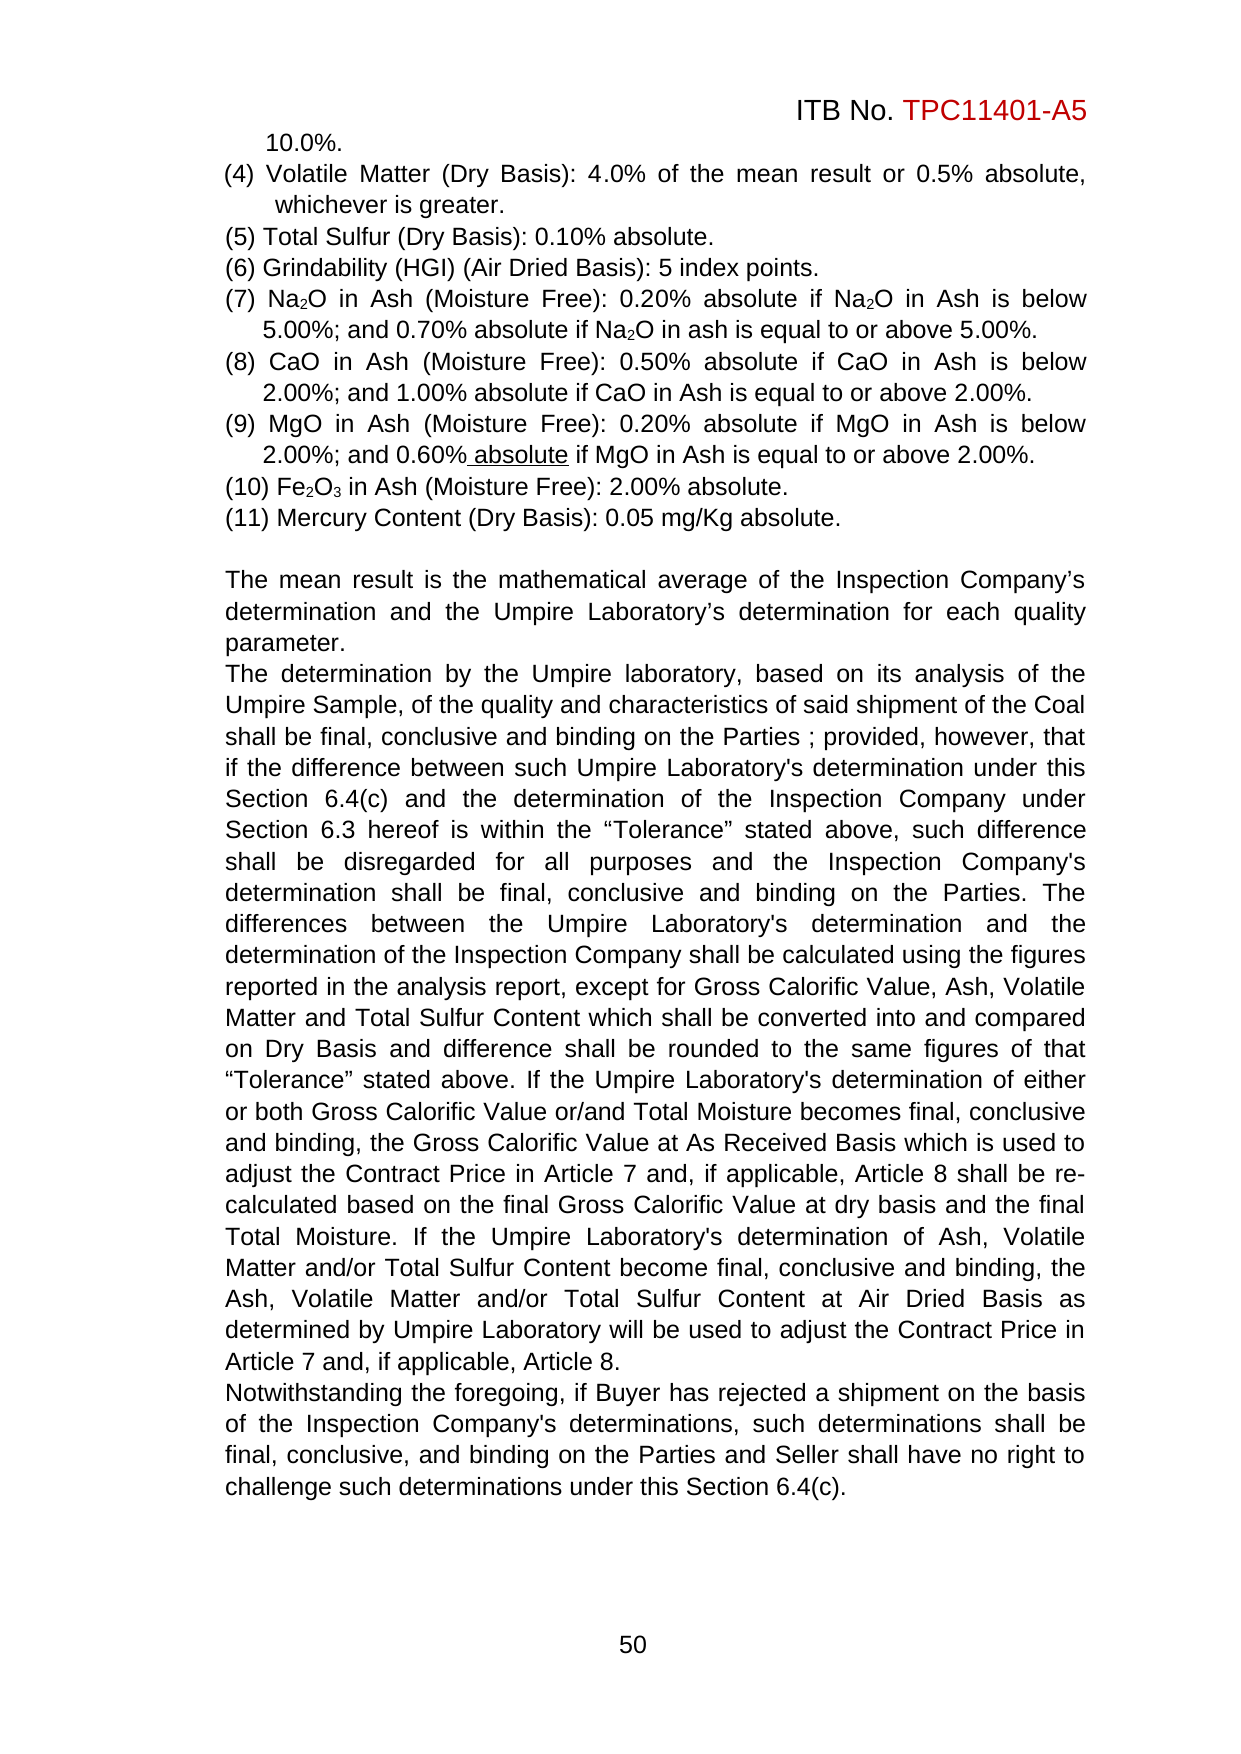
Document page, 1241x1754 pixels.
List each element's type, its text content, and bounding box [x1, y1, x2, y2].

text (7) Na2O in Ash (Moisture Free): 0.20% absolute if Na2O in Ash is below 5.00%; and 0.70% absolute if Na2O in ash is equal to or above 5.00%. [225, 282, 1087, 345]
text (10) Fe2O3 in Ash (Moisture Free): 2.00% absolute. [225, 470, 1087, 501]
text (8) CaO in Ash (Moisture Free): 0.50% absolute if CaO in Ash is below 2.00%; and 1.00% absolute if CaO in Ash is equal to or above 2.00%. [225, 345, 1087, 407]
text (4) Volatile Matter (Dry Basis): 4.0% of the mean result or 0.5% absolute, whichever is greater. [224, 157, 1087, 220]
text (9) MgO in Ash (Moisture Free): 0.20% absolute if MgO in Ash is below 2.00%; and 0.60% absolute if MgO in Ash is equal to or above 2.00%. [225, 407, 1087, 470]
text (5) Total Sulfur (Dry Basis): 0.10% absolute. [225, 220, 1087, 251]
text The mean result is the mathematical average of the Inspection Company’s determination and the Umpire Laboratory’s determination for each quality parameter. [225, 564, 1087, 657]
text (6) Grindability (HGI) (Air Dried Basis): 5 index points. [225, 251, 1087, 282]
text (11) Mercury Content (Dry Basis): 0.05 mg/Kg absolute. [225, 501, 1087, 532]
text Notwithstanding the foregoing, if Buyer has rejected a shipment on the basis of the Inspection Company's determinations, such determinations shall be final, conclusive, and binding on the Parties and Seller shall have no right to challenge such determinations under this Section 6.4(c). [225, 1376, 1087, 1501]
text 10.0%. [225, 126, 1087, 157]
text The determination by the Umpire laboratory, based on its analysis of the Umpire Sample, of the quality and characteristics of said shipment of the Coal shall be final, conclusive and binding on the Parties ; provided, however, that if the difference between such Umpire Laboratory's determination under this Section 6.4(c) and the determination of the Inspection Company under Section 6.3 hereof is within the “Tolerance” stated above, such difference shall be disregarded for all purposes and the Inspection Company's determination shall be final, conclusive and binding on the Parties. The differences between the Umpire Laboratory's determination and the determination of the Inspection Company shall be calculated using the figures reported in the analysis report, except for Gross Calorific Value, Ash, Volatile Matter and Total Sulfur Content which shall be converted into and compared on Dry Basis and difference shall be rounded to the same figures of that “Tolerance” stated above. If the Umpire Laboratory's determination of either or both Gross Calorific Value or/and Total Moisture becomes final, conclusive and binding, the Gross Calorific Value at As Received Basis which is used to adjust the Contract Price in Article 7 and, if applicable, Article 8 shall be re-calculated based on the final Gross Calorific Value at dry basis and the final Total Moisture. If the Umpire Laboratory's determination of Ash, Volatile Matter and/or Total Sulfur Content become final, conclusive and binding, the Ash, Volatile Matter and/or Total Sulfur Content at Air Dried Basis as determined by Umpire Laboratory will be used to adjust the Contract Price in Article 7 and, if applicable, Article 8. [225, 657, 1087, 1376]
